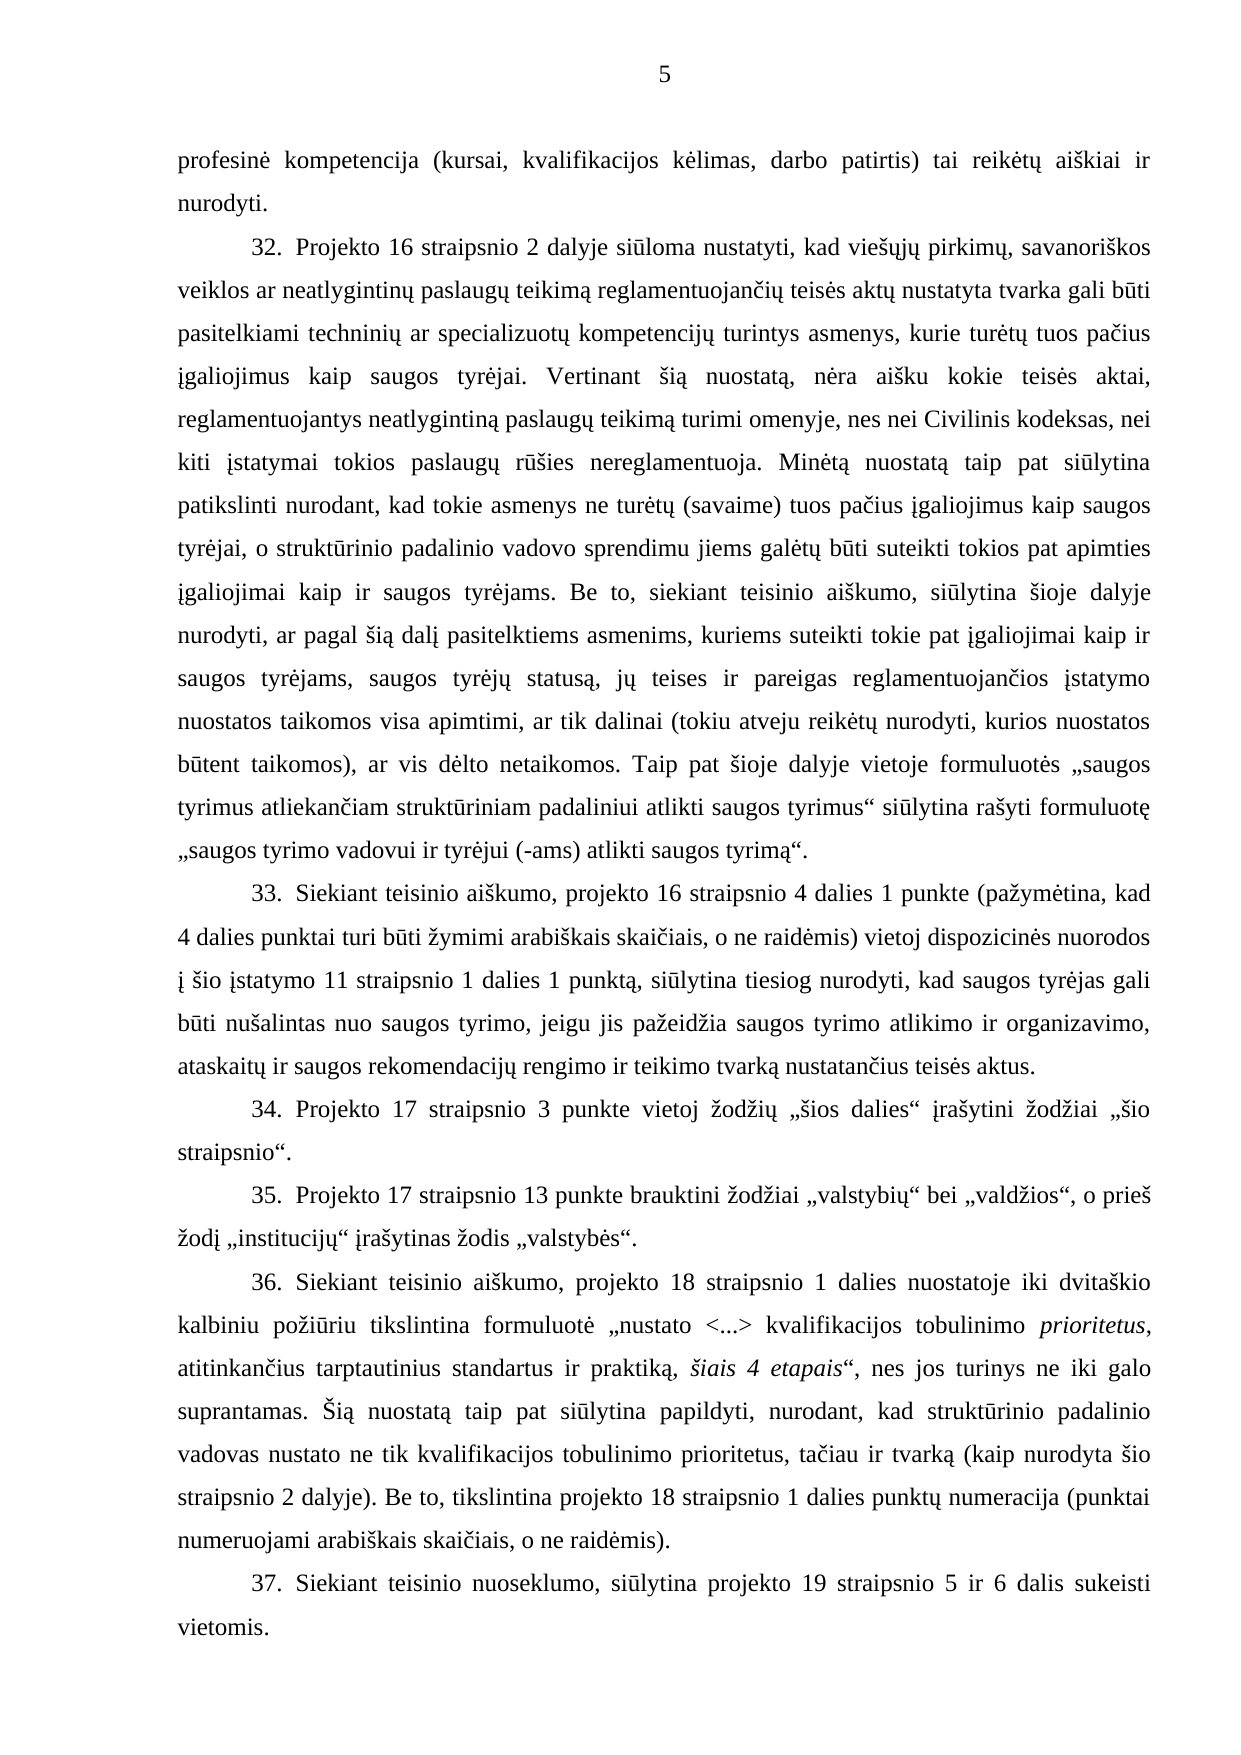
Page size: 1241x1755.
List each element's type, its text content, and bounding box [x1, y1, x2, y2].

list Projekto 16 straipsnio 2 dalyje siūloma nustatyti, kad viešųjų pirkimų, savanoriškos veiklos ar neatlygintinų paslaugų teikimą reglamentuojančių teisės aktų nustatyta tvarka gali būti pasitelkiami techninių ar specializuotų kompetencijų turintys asmenys, kurie turėtų tuos pačius įgaliojimus kaip saugos tyrėjai. Vertinant šią nuostatą, nėra aišku kokie teisės aktai, reglamentuojantys neatlygintiną paslaugų teikimą turimi omenyje, nes nei Civilinis kodeksas, nei kiti įstatymai tokios paslaugų rūšies nereglamentuoja. Minėtą nuostatą taip pat siūlytina patikslinti nurodant, kad tokie asmenys ne turėtų (savaime) tuos pačius įgaliojimus kaip saugos tyrėjai, o struktūrinio padalinio vadovo sprendimu jiems galėtų būti suteikti tokios pat apimties įgaliojimai kaip ir saugos tyrėjams. Be to, siekiant teisinio aiškumo, siūlytina šioje dalyje nurodyti, ar pagal šią dalį pasitelktiems asmenims, kuriems suteikti tokie pat įgaliojimai kaip ir saugos tyrėjams, saugos tyrėjų statusą, jų teises ir pareigas reglamentuojančios įstatymo nuostatos taikomos visa apimtimi, ar tik dalinai (tokiu atveju reikėtų nurodyti, kurios nuostatos būtent taikomos), ar vis dėlto netaikomos. Taip pat šioje dalyje vietoje formuluotės „saugos tyrimus atliekančiam struktūriniam padaliniui atlikti saugos tyrimus“ siūlytina rašyti formuluotę „saugos tyrimo vadovui ir tyrėjui (-ams) atlikti saugos tyrimą“. [177, 232, 1152, 864]
list Siekiant teisinio nuoseklumo, siūlytina projekto 19 straipsnio 5 ir 6 dalis sukeisti vietomis. [177, 1568, 1152, 1640]
list profesinė kompetencija (kursai, kvalifikacijos kėlimas, darbo patirtis) tai reikėtų aiškiai ir nurodyti. [177, 145, 1152, 217]
list Siekiant teisinio aiškumo, projekto 18 straipsnio 1 dalies nuostatoje iki dvitaškio kalbiniu požiūriu tikslintina formuluotė „nustato <...> kvalifikacijos tobulinimo prioritetus, atitinkančius tarptautinius standartus ir praktiką, šiais 4 etapais“, nes jos turinys ne iki galo suprantamas. Šią nuostatą taip pat siūlytina papildyti, nurodant, kad struktūrinio padalinio vadovas nustato ne tik kvalifikacijos tobulinimo prioritetus, tačiau ir tvarką (kaip nurodyta šio straipsnio 2 dalyje). Be to, tikslintina projekto 18 straipsnio 1 dalies punktų numeracija (punktai numeruojami arabiškais skaičiais, o ne raidėmis). [177, 1267, 1152, 1554]
list Projekto 17 straipsnio 3 punkte vietoj žodžių „šios dalies“ įrašytini žodžiai „šio straipsnio“. [177, 1094, 1152, 1166]
list Siekiant teisinio aiškumo, projekto 16 straipsnio 4 dalies 1 punkte (pažymėtina, kad 4 dalies punktai turi būti žymimi arabiškais skaičiais, o ne raidėmis) vietoj dispozicinės nuorodos į šio įstatymo 11 straipsnio 1 dalies 1 punktą, siūlytina tiesiog nurodyti, kad saugos tyrėjas gali būti nušalintas nuo saugos tyrimo, jeigu jis pažeidžia saugos tyrimo atlikimo ir organizavimo, ataskaitų ir saugos rekomendacijų rengimo ir teikimo tvarką nustatančius teisės aktus. [177, 878, 1152, 1080]
list Projekto 17 straipsnio 13 punkte brauktini žodžiai „valstybių“ bei „valdžios“, o prieš žodį „institucijų“ įrašytinas žodis „valstybės“. [177, 1180, 1152, 1252]
